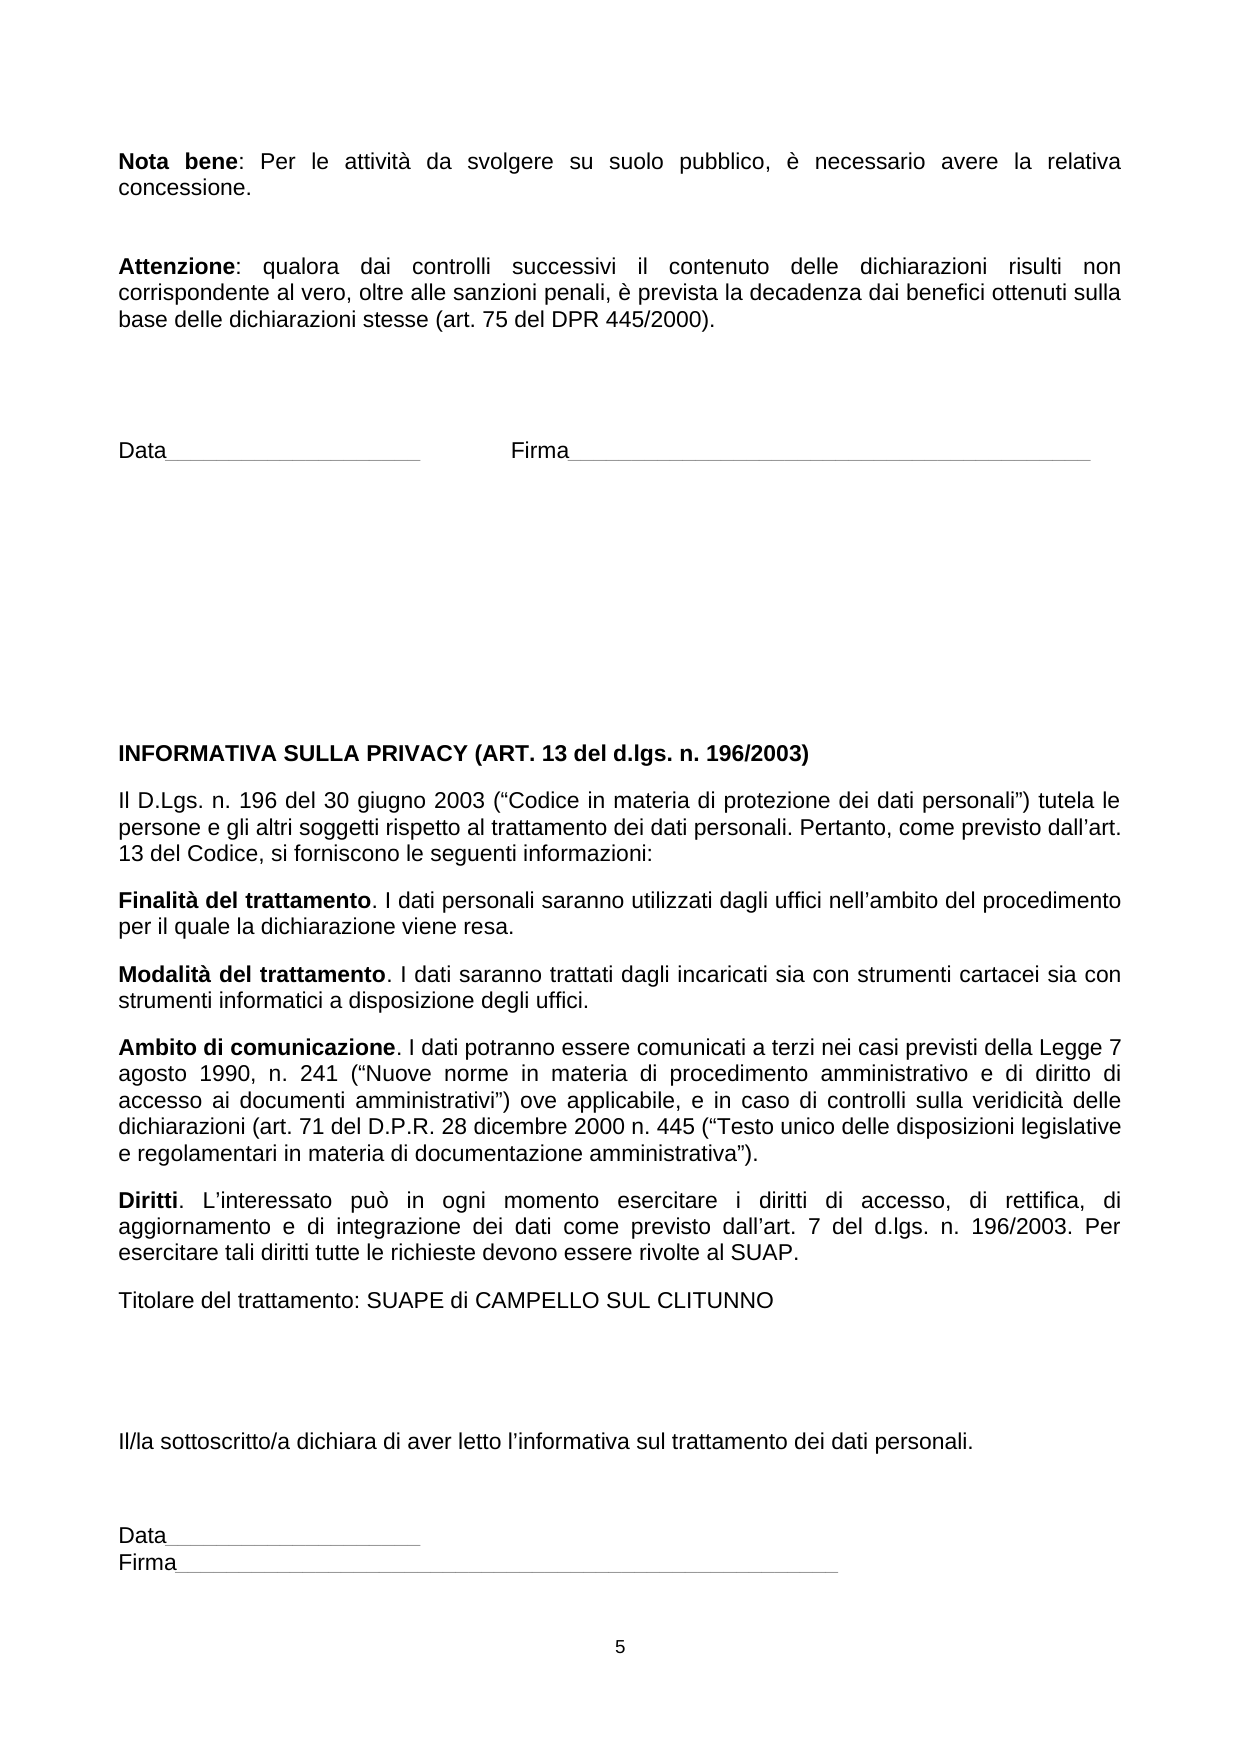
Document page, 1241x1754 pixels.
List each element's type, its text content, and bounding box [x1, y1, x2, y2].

text Attenzione: qualora dai controlli successivi il contenuto delle dichiarazioni risulti non corrispondente al vero, oltre alle sanzioni penali, è prevista la decadenza dai benefici ottenuti sulla base delle dichiarazioni stesse (art. 75 del DPR 445/2000). [118, 253, 1122, 332]
text Ambito di comunicazione. I dati potranno essere comunicati a terzi nei casi previsti della Legge 7 agosto 1990, n. 241 (“Nuove norme in materia di procedimento amministrativo e di diritto di accesso ai documenti amministrativi”) ove applicabile, e in caso di controlli sulla veridicità delle dichiarazioni (art. 71 del D.P.R. 28 dicembre 2000 n. 445 (“Testo unico delle disposizioni legislative e regolamentari in materia di documentazione amministrativa”). [118, 1034, 1122, 1166]
text Il/la sottoscritto/a dichiara di aver letto l’informativa sul trattamento dei dati personali. [118, 1428, 1122, 1454]
text Data____________________ Firma____________________________________________________ [118, 1522, 1122, 1575]
text Finalità del trattamento. I dati personali saranno utilizzati dagli uffici nell’ambito del procedimento per il quale la dichiarazione viene resa. [118, 887, 1122, 940]
text Il D.Lgs. n. 196 del 30 giugno 2003 (“Codice in materia di protezione dei dati personali”) tutela le persone e gli altri soggetti rispetto al trattamento dei dati personali. Pertanto, come previsto dall’art. 13 del Codice, si forniscono le seguenti informazioni: [118, 787, 1122, 866]
text Titolare del trattamento: SUAPE di CAMPELLO SUL CLITUNNO [118, 1287, 1122, 1313]
text Data____________________ Firma_________________________________________ [118, 437, 1122, 464]
text Modalità del trattamento. I dati saranno trattati dagli incaricati sia con strumenti cartacei sia con strumenti informatici a disposizione degli uffici. [118, 961, 1122, 1013]
text Nota bene: Per le attività da svolgere su suolo pubblico, è necessario avere la relativa concessione. [118, 148, 1122, 200]
text INFORMATIVA SULLA PRIVACY (ART. 13 del d.lgs. n. 196/2003) [118, 740, 1122, 766]
text Diritti. L’interessato può in ogni momento esercitare i diritti di accesso, di rettifica, di aggiornamento e di integrazione dei dati come previsto dall’art. 7 del d.lgs. n. 196/2003. Per esercitare tali diritti tutte le richieste devono essere rivolte al SUAP. [118, 1187, 1122, 1266]
